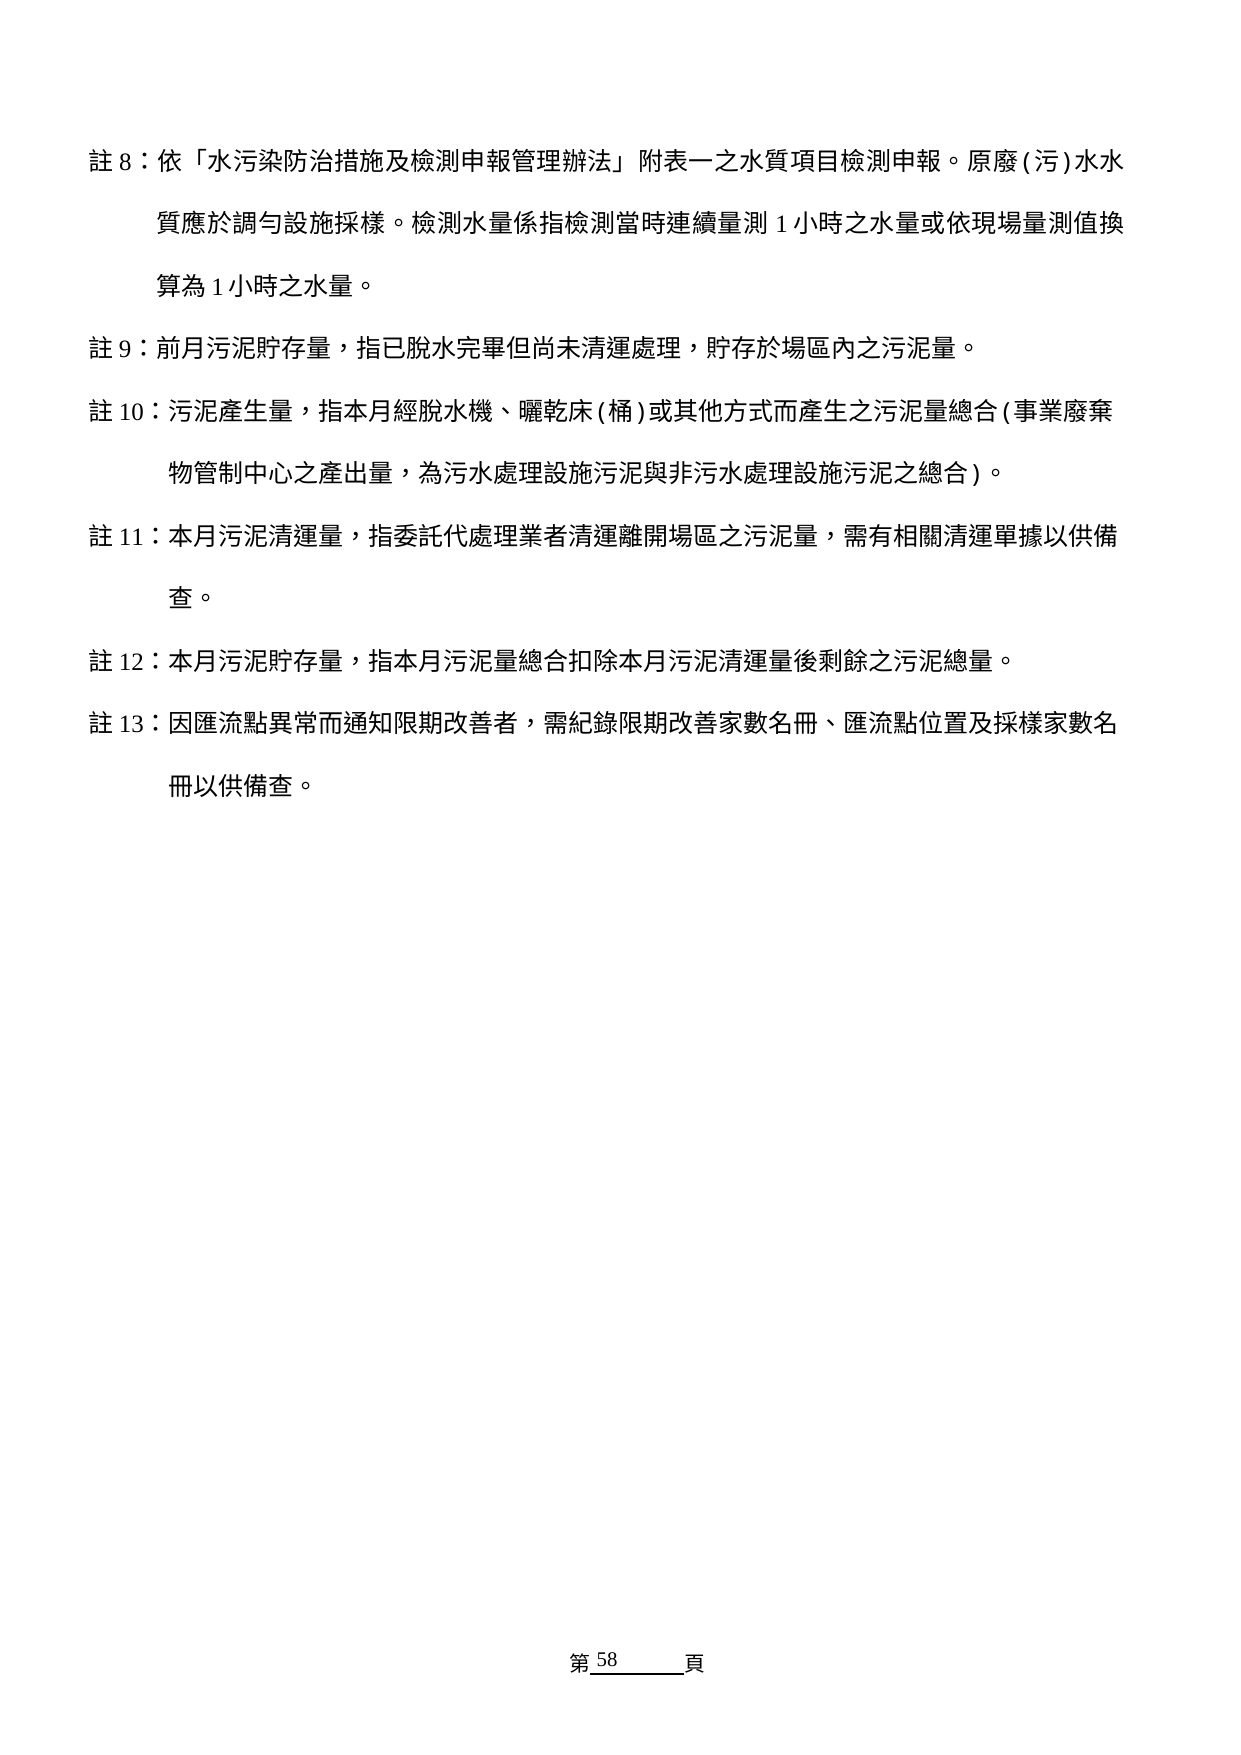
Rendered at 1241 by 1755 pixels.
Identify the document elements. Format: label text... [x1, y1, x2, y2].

text 註9：前月污泥貯存量，指已脫水完畢但尚未清運處理，貯存於場區內之污泥量。 [89, 305, 1125, 368]
text 註11：本月污泥清運量，指委託代處理業者清運離開場區之污泥量，需有相關清運單據以供備查。 [89, 493, 1125, 618]
text 註13：因匯流點異常而通知限期改善者，需紀錄限期改善家數名冊、匯流點位置及採樣家數名冊以供備查。 [89, 680, 1125, 805]
text 註12：本月污泥貯存量，指本月污泥量總合扣除本月污泥清運量後剩餘之污泥總量。 [89, 618, 1125, 680]
text 註8：依「水污染防治措施及檢測申報管理辦法」附表一之水質項目檢測申報。原廢(污)水水質應於調勻設施採樣。檢測水量係指檢測當時連續量測1小時之水量或依現場量測值換算為1小時之水量。 [89, 118, 1125, 305]
text 註10：污泥產生量，指本月經脫水機、曬乾床(桶)或其他方式而產生之污泥量總合(事業廢棄物管制中心之產出量，為污水處理設施污泥與非污水處理設施污泥之總合)。 [89, 368, 1125, 493]
